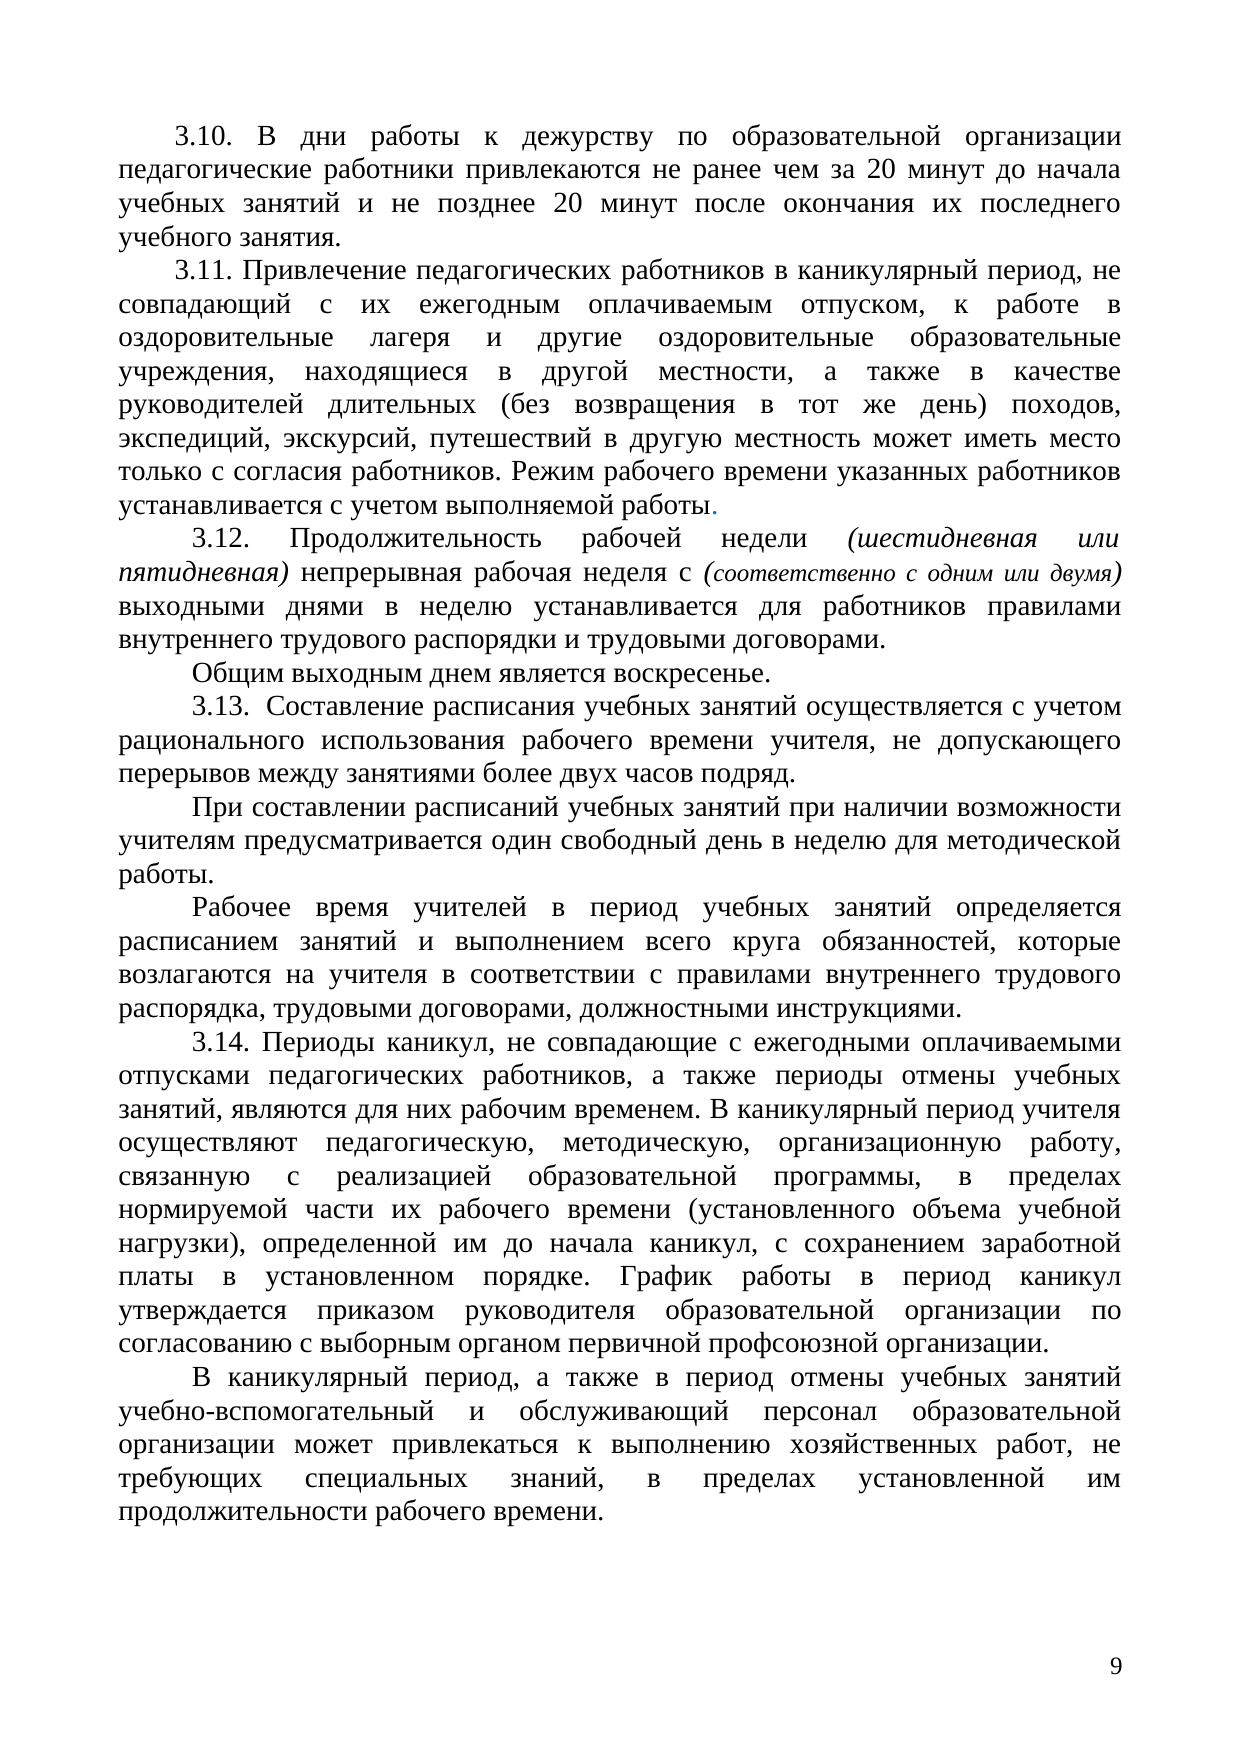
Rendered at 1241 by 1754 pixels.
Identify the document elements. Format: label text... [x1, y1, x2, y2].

text При составлении расписаний учебных занятий при наличии возможности учителям предусматривается один свободный день в неделю для методической работы. [118, 789, 1122, 889]
text Общим выходным днем является воскресенье. [118, 655, 1122, 688]
text 3.13. Составление расписания учебных занятий осуществляется с учетом рационального использования рабочего времени учителя, не допускающего перерывов между занятиями более двух часов подряд. [118, 688, 1122, 789]
text Рабочее время учителей в период учебных занятий определяется расписанием занятий и выполнением всего круга обязанностей, которые возлагаются на учителя в соответствии с правилами внутреннего трудового распорядка, трудовыми договорами, должностными инструкциями. [118, 889, 1122, 1024]
text 3.11. Привлечение педагогических работников в каникулярный период, не совпадающий с их ежегодным оплачиваемым отпуском, к работе в оздоровительные лагеря и другие оздоровительные образовательные учреждения, находящиеся в другой местности, а также в качестве руководителей длительных (без возвращения в тот же день) походов, экспедиций, экскурсий, путешествий в другую местность может иметь место только с согласия работников. Режим рабочего времени указанных работников устанавливается с учетом выполняемой работы. [118, 252, 1122, 521]
text 3.14. Периоды каникул, не совпадающие с ежегодными оплачиваемыми отпусками педагогических работников, а также периоды отмены учебных занятий, являются для них рабочим временем. В каникулярный период учителя осуществляют педагогическую, методическую, организационную работу, связанную с реализацией образовательной программы, в пределах нормируемой части их рабочего времени (установленного объема учебной нагрузки), определенной им до начала каникул, с сохранением заработной платы в установленном порядке. График работы в период каникул утверждается приказом руководителя образовательной организации по согласованию с выборным органом первичной профсоюзной организации. [118, 1024, 1122, 1359]
text 3.10. В дни работы к дежурству по образовательной организации педагогические работники привлекаются не ранее чем за 20 минут до начала учебных занятий и не позднее 20 минут после окончания их последнего учебного занятия. [118, 118, 1122, 252]
text 3.12. Продолжительность рабочей недели (шестидневная или пятидневная) непрерывная рабочая неделя с (соответственно с одним или двумя) выходными днями в неделю устанавливается для работников правилами внутреннего трудового распорядки и трудовыми договорами. [118, 521, 1122, 655]
text В каникулярный период, а также в период отмены учебных занятий учебно-вспомогательный и обслуживающий персонал образовательной организации может привлекаться к выполнению хозяйственных работ, не требующих специальных знаний, в пределах установленной им продолжительности рабочего времени. [118, 1359, 1122, 1527]
